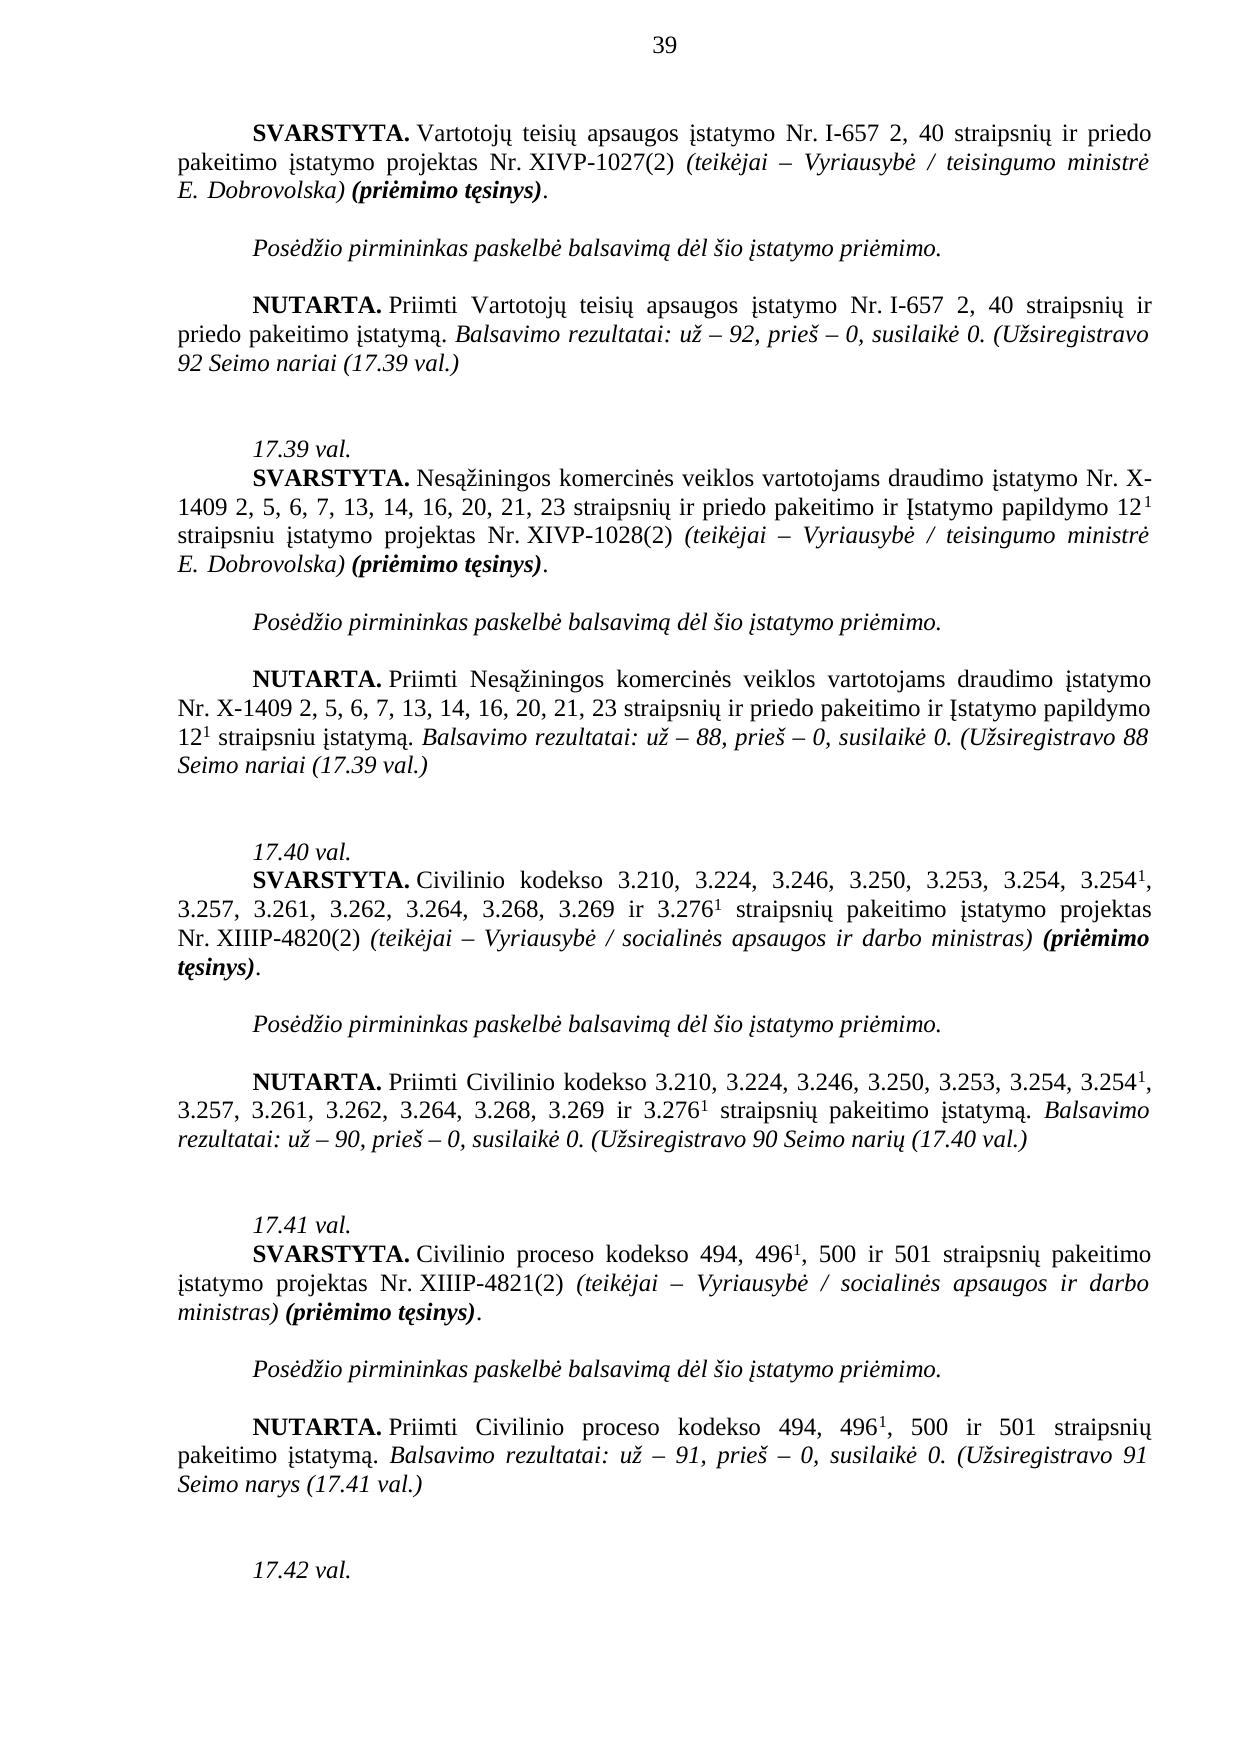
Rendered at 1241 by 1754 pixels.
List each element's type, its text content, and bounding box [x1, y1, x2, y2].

text NUTARTA. Priimti Civilinio kodekso 3.210, 3.224, 3.246, 3.250, 3.253, 3.254, 3.2541, 3.257, 3.261, 3.262, 3.264, 3.268, 3.269 ir 3.2761 straipsnių pakeitimo įstatymą. Balsavimo rezultatai: už – 90, prieš – 0, susilaikė 0. (Užsiregistravo 90 Seimo narių (17.40 val.) [177, 1067, 1152, 1153]
text 17.41 val. [177, 1211, 1152, 1239]
text NUTARTA. Priimti Nesąžiningos komercinės veiklos vartotojams draudimo įstatymo Nr. X-1409 2, 5, 6, 7, 13, 14, 16, 20, 21, 23 straipsnių ir priedo pakeitimo ir Įstatymo papildymo 121 straipsniu įstatymą. Balsavimo rezultatai: už – 88, prieš – 0, susilaikė 0. (Užsiregistravo 88 Seimo nariai (17.39 val.) [177, 664, 1152, 779]
text SVARSTYTA. Vartotojų teisių apsaugos įstatymo Nr. I-657 2, 40 straipsnių ir priedo pakeitimo įstatymo projektas Nr. XIVP-1027(2) (teikėjai – Vyriausybė / teisingumo ministrė E. Dobrovolska) (priėmimo tęsinys). [177, 118, 1152, 204]
text Posėdžio pirmininkas paskelbė balsavimą dėl šio įstatymo priėmimo. [177, 1009, 1152, 1038]
text Posėdžio pirmininkas paskelbė balsavimą dėl šio įstatymo priėmimo. [177, 1354, 1152, 1383]
text SVARSTYTA. Civilinio proceso kodekso 494, 4961, 500 ir 501 straipsnių pakeitimo įstatymo projektas Nr. XIIIP-4821(2) (teikėjai – Vyriausybė / socialinės apsaugos ir darbo ministras) (priėmimo tęsinys). [177, 1239, 1152, 1326]
text 17.42 val. [177, 1556, 1152, 1584]
text SVARSTYTA. Nesąžiningos komercinės veiklos vartotojams draudimo įstatymo Nr. X-1409 2, 5, 6, 7, 13, 14, 16, 20, 21, 23 straipsnių ir priedo pakeitimo ir Įstatymo papildymo 121 straipsniu įstatymo projektas Nr. XIVP-1028(2) (teikėjai – Vyriausybė / teisingumo ministrė E. Dobrovolska) (priėmimo tęsinys). [177, 463, 1152, 578]
text SVARSTYTA. Civilinio kodekso 3.210, 3.224, 3.246, 3.250, 3.253, 3.254, 3.2541, 3.257, 3.261, 3.262, 3.264, 3.268, 3.269 ir 3.2761 straipsnių pakeitimo įstatymo projektas Nr. XIIIP-4820(2) (teikėjai – Vyriausybė / socialinės apsaugos ir darbo ministras) (priėmimo tęsinys). [177, 866, 1152, 981]
text Posėdžio pirmininkas paskelbė balsavimą dėl šio įstatymo priėmimo. [177, 607, 1152, 636]
text NUTARTA. Priimti Vartotojų teisių apsaugos įstatymo Nr. I-657 2, 40 straipsnių ir priedo pakeitimo įstatymą. Balsavimo rezultatai: už – 92, prieš – 0, susilaikė 0. (Užsiregistravo 92 Seimo nariai (17.39 val.) [177, 291, 1152, 377]
text 17.40 val. [177, 837, 1152, 866]
text Posėdžio pirmininkas paskelbė balsavimą dėl šio įstatymo priėmimo. [177, 233, 1152, 262]
text NUTARTA. Priimti Civilinio proceso kodekso 494, 4961, 500 ir 501 straipsnių pakeitimo įstatymą. Balsavimo rezultatai: už – 91, prieš – 0, susilaikė 0. (Užsiregistravo 91 Seimo narys (17.41 val.) [177, 1412, 1152, 1498]
text 17.39 val. [177, 434, 1152, 463]
